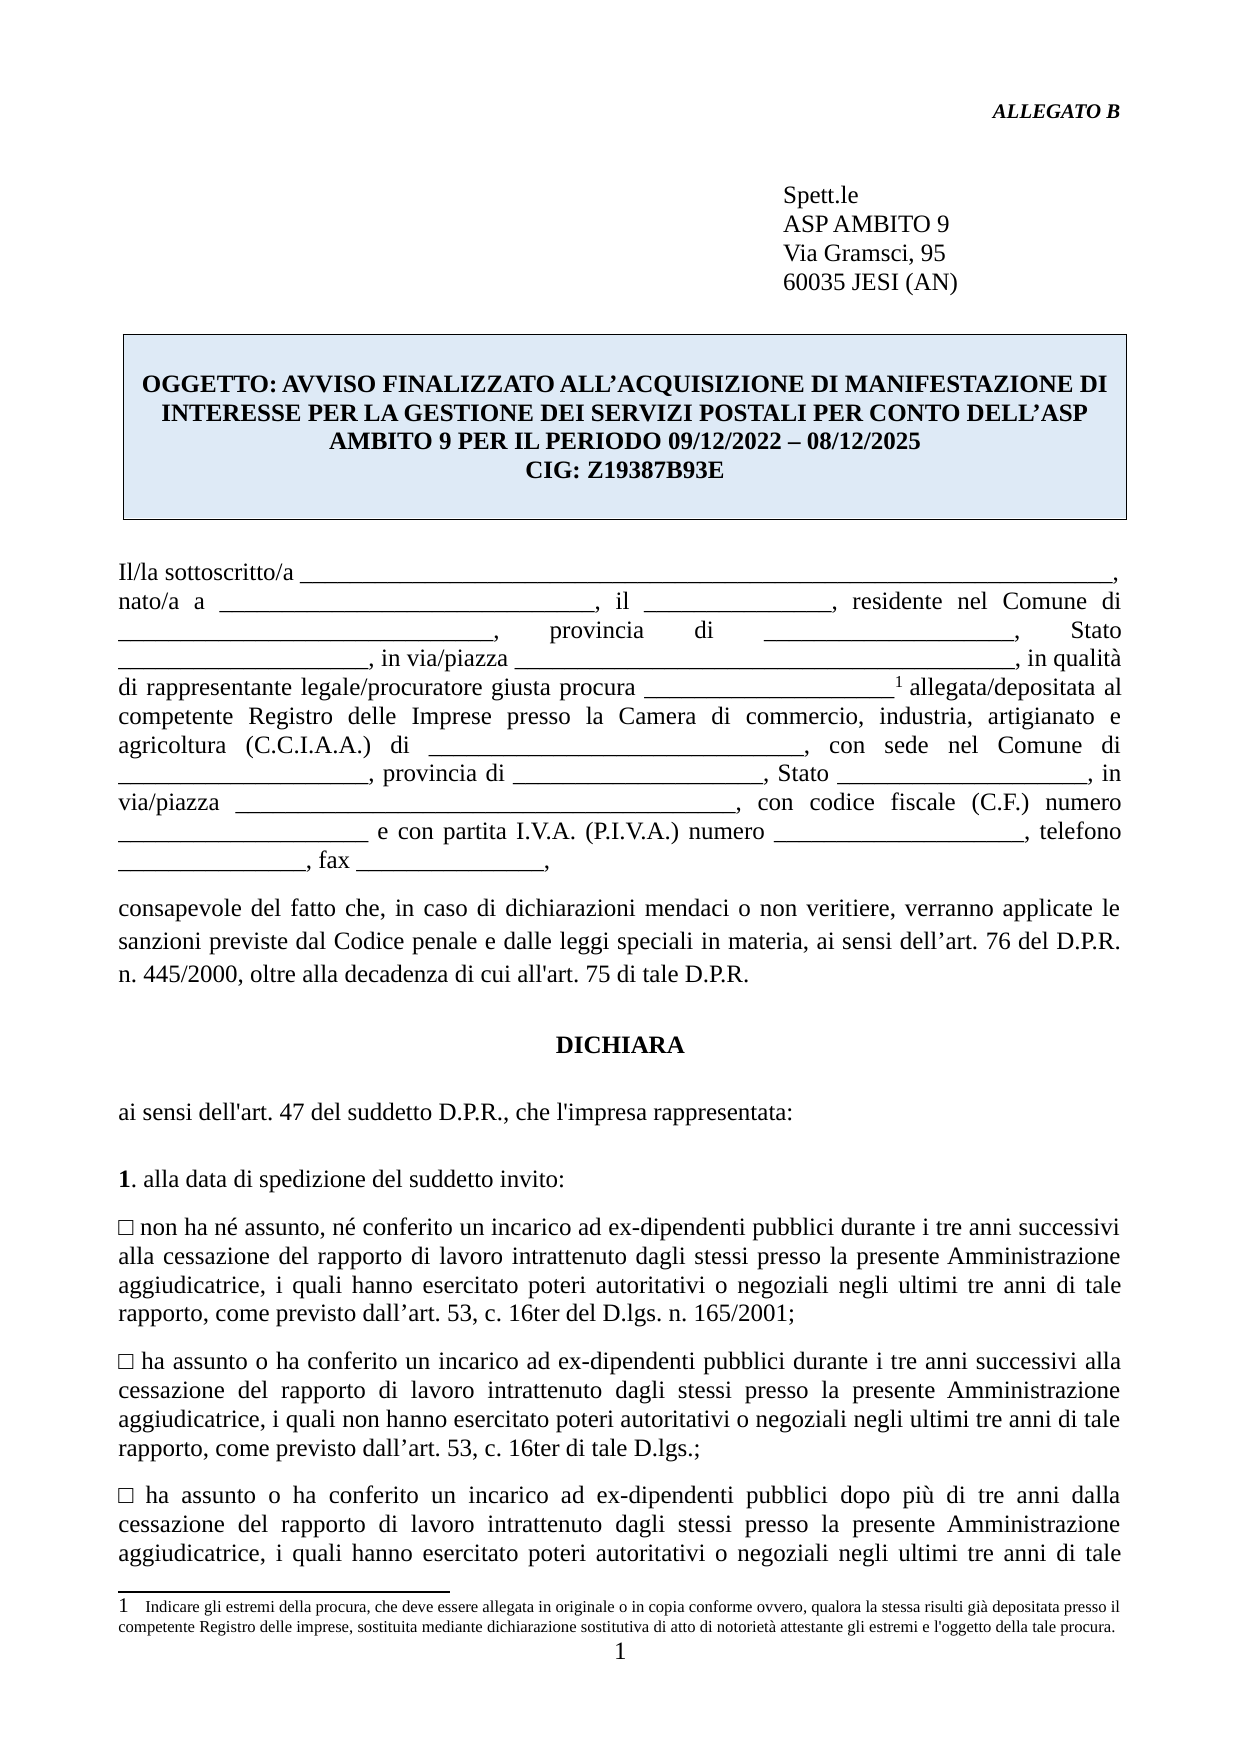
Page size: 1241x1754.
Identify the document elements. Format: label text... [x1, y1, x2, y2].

text ALLEGATO B [118, 99, 1122, 123]
text Il/la sottoscritto/a _________________________________________________________________, [118, 557, 1122, 586]
text ai sensi dell'art. 47 del suddetto D.P.R., che l'impresa rappresentata: [118, 1097, 1122, 1126]
text Spett.le [118, 181, 1122, 209]
table_header OGGETTO: AVVISO FINALIZZATO ALL’ACQUISIZIONE DI MANIFESTAZIONE DI INTERESSE PER LA GESTIONE DEI SERVIZI POSTALI PER CONTO DELL’ASP AMBITO 9 PER IL PERIODO 09/12/2022 – 08/12/2025 CIG: Z19387B93E [124, 335, 1126, 518]
text DICHIARA [118, 1030, 1122, 1059]
text nato/a a ______________________________, il _______________, residente nel Comune di ______________________________, provincia di ____________________, Stato ____________________, in via/piazza ________________________________________, in qualità di rappresentante legale/procuratore giusta procura ____________________ allegata/depositata al competente Registro delle Imprese presso la Camera di commercio, industria, artigianato e agricoltura (C.C.I.A.A.) di ______________________________, con sede nel Comune di ____________________, provincia di ____________________, Stato ____________________, in via/piazza ________________________________________, con codice fiscale (C.F.) numero ____________________ e con partita I.V.A. (P.I.V.A.) numero ____________________, telefono _______________, fax _______________, [118, 586, 1122, 873]
text □ ha assunto o ha conferito un incarico ad ex-dipendenti pubblici durante i tre anni successivi alla cessazione del rapporto di lavoro intrattenuto dagli stessi presso la presente Amministrazione aggiudicatrice, i quali non hanno esercitato poteri autoritativi o negoziali negli ultimi tre anni di tale rapporto, come previsto dall’art. 53, c. 16ter di tale D.lgs.; [118, 1346, 1122, 1461]
text Indicare gli estremi della procura, che deve essere allegata in originale o in copia conforme ovvero, qualora la stessa risulti già depositata presso il competente Registro delle imprese, sostituita mediante dichiarazione sostitutiva di atto di notorietà attestante gli estremi e l'oggetto della tale procura. [118, 1592, 1122, 1636]
text 60035 JESI (AN) [118, 267, 1122, 296]
text Via Gramsci, 95 [118, 238, 1122, 267]
text □ ha assunto o ha conferito un incarico ad ex-dipendenti pubblici dopo più di tre anni dalla cessazione del rapporto di lavoro intrattenuto dagli stessi presso la presente Amministrazione aggiudicatrice, i quali hanno esercitato poteri autoritativi o negoziali negli ultimi tre anni di tale [118, 1481, 1122, 1567]
text 1. alla data di spedizione del suddetto invito: [118, 1164, 1122, 1193]
text consapevole del fatto che, in caso di dichiarazioni mendaci o non veritiere, verranno applicate le sanzioni previste dal Codice penale e dalle leggi speciali in materia, ai sensi dell’art. 76 del D.P.R. n. 445/2000, oltre alla decadenza di cui all'art. 75 di tale D.P.R. [118, 893, 1122, 987]
text ASP AMBITO 9 [118, 209, 1122, 238]
text □ non ha né assunto, né conferito un incarico ad ex-dipendenti pubblici durante i tre anni successivi alla cessazione del rapporto di lavoro intrattenuto dagli stessi presso la presente Amministrazione aggiudicatrice, i quali hanno esercitato poteri autoritativi o negoziali negli ultimi tre anni di tale rapporto, come previsto dall’art. 53, c. 16ter del D.lgs. n. 165/2001; [118, 1212, 1122, 1327]
